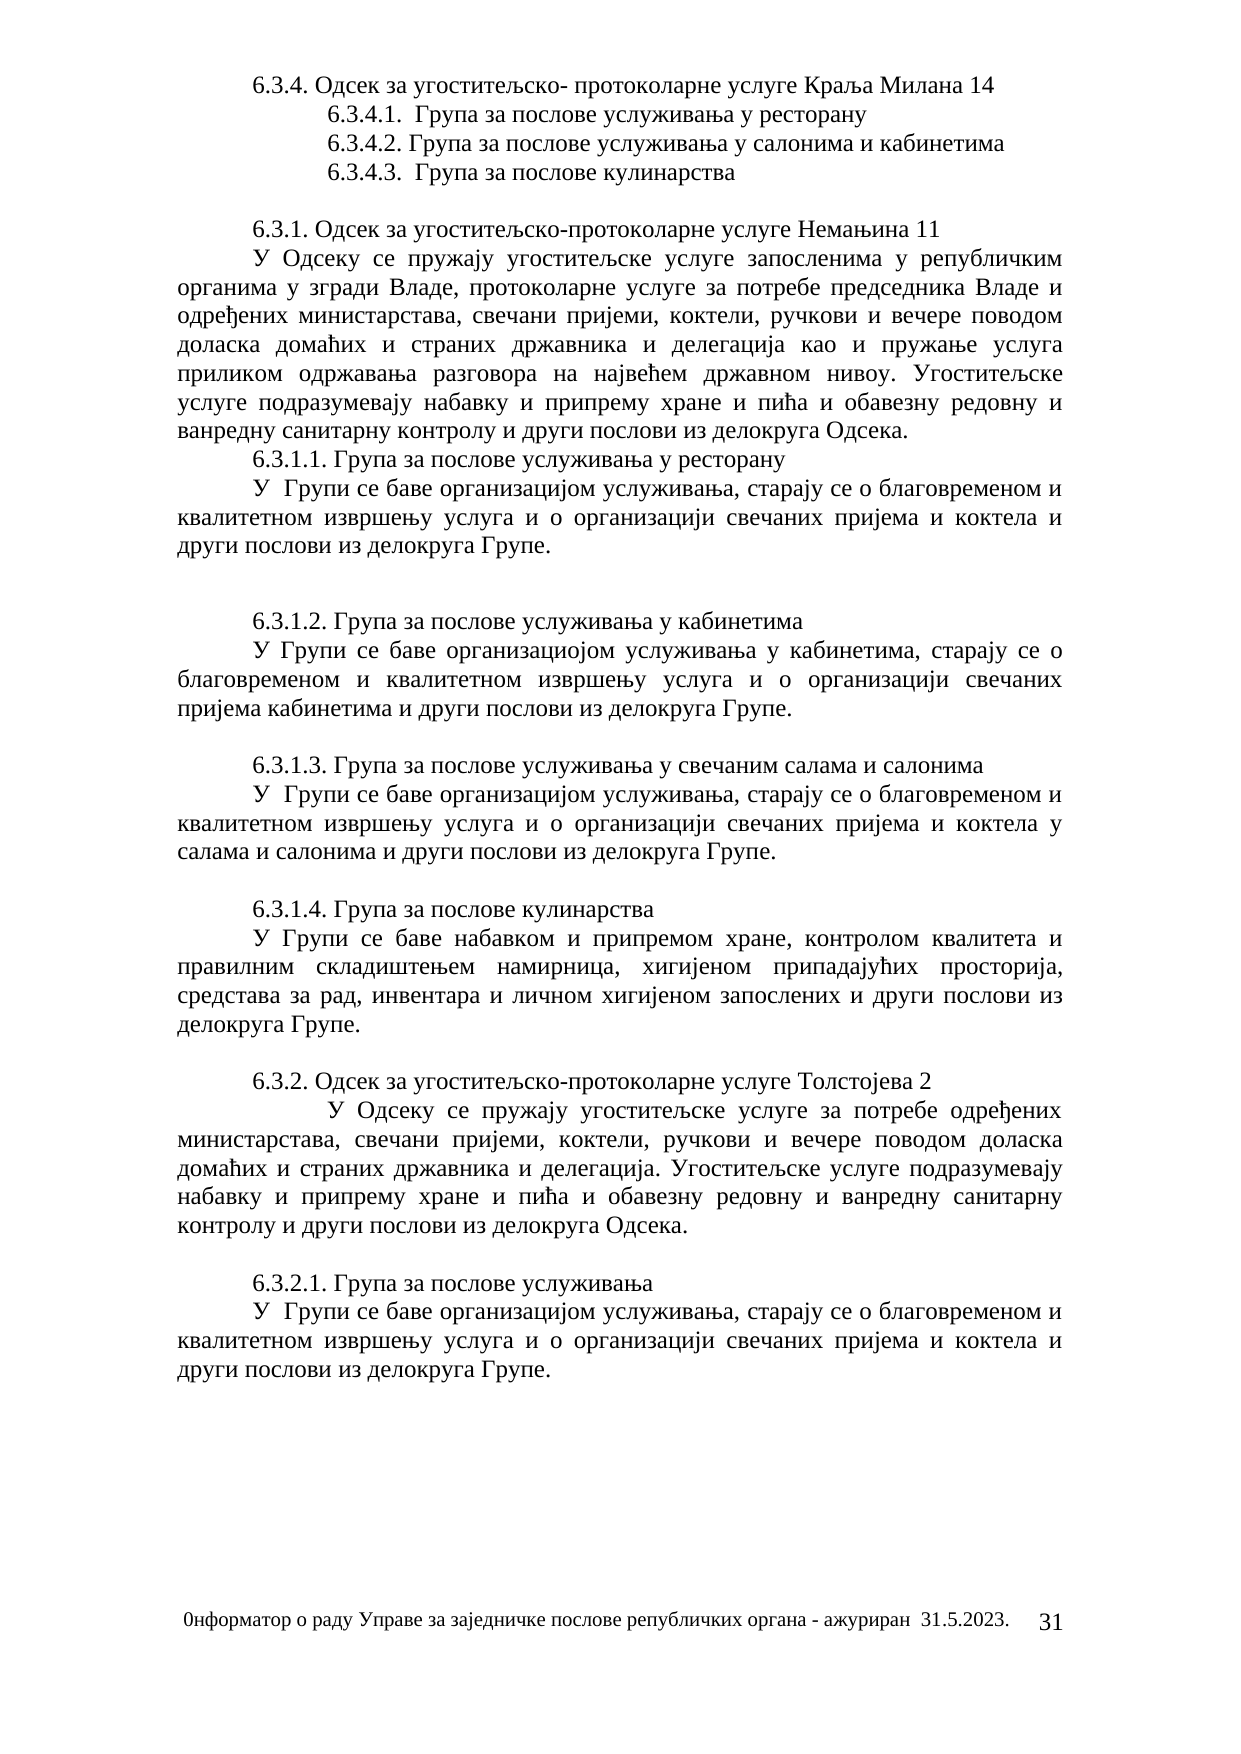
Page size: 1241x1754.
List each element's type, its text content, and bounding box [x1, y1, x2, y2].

text 6.3.2.1. Група за послове услуживања [177, 1268, 1063, 1296]
text 6.3.1.1. Група за послове услуживања у ресторану [177, 444, 1063, 473]
text 6.3.1.4. Група за послове кулинарства [177, 894, 1063, 923]
text У Одсеку се пружају угоститељске услуге запосленима у републичким органима у згради Владе, протоколарне услуге за потребе председника Владе и одређених министарстава, свечани пријеми, коктели, ручкови и вечере поводом доласка домаћих и страних државника и делегација као и пружање услуга приликом одржавања разговора на највећем државном нивоу. Угоститељске услуге подразумевају набавку и припрему хране и пића и обавезну редовну и ванредну санитарну контролу и други послови из делокруга Одсека. [177, 243, 1063, 444]
text 6.3.4.1. Група за послове услуживања у ресторану [177, 99, 1063, 128]
text 6.3.2. Одсек за угоститељско-протоколарне услуге Толстојева 2 [177, 1066, 1063, 1095]
text У Групи се баве набавком и припремом хране, контролом квалитета и правилним складиштењем намирница, хигијеном припадајућих просторија, средстава за рад, инвентара и личном хигијеном запослених и други послови из делокруга Групе. [177, 923, 1063, 1038]
text У Групи се баве организацијом услуживања, старају се о благовременом и квалитетном извршењу услуга и о организацији свечаних пријема и коктела и други послови из делокруга Групе. [177, 473, 1063, 559]
text 6.3.1. Одсек за угоститељско-протоколарне услуге Немањина 11 [177, 214, 1063, 243]
text 6.3.4.3. Група за послове кулинарства [177, 157, 1063, 186]
text 6.3.1.3. Група за послове услуживања у свечаним салама и салонима [177, 750, 1063, 779]
text У Одсеку се пружају угоститељске услуге за потребе одређених министарстава, свечани пријеми, коктели, ручкови и вечере поводом доласка домаћих и страних државника и делегација. Угоститељске услуге подразумевају набавку и припрему хране и пића и обавезну редовну и ванредну санитарну контролу и други послови из делокруга Одсека. [177, 1095, 1063, 1239]
text 6.3.4.2. Група за послове услуживања у салонима и кабинетима [177, 128, 1063, 157]
text У Групи се баве организациојом услуживања у кабинетима, старају се о благовременом и квалитетном извршењу услуга и о организацији свечаних пријема кабинетима и други послови из делокруга Групе. [177, 635, 1063, 721]
text У Групи се баве организацијом услуживања, старају се о благовременом и квалитетном извршењу услуга и о организацији свечаних пријема и коктела у салама и салонима и други послови из делокруга Групе. [177, 779, 1063, 865]
text 6.3.4. Одсек за угоститељско- протоколарне услуге Краља Милана 14 [177, 71, 1063, 99]
text 6.3.1.2. Група за послове услуживања у кабинетима [177, 606, 1063, 635]
text У Групи се баве организацијом услуживања, старају се о благовременом и квалитетном извршењу услуга и о организацији свечаних пријема и коктела и други послови из делокруга Групе. [177, 1296, 1063, 1383]
